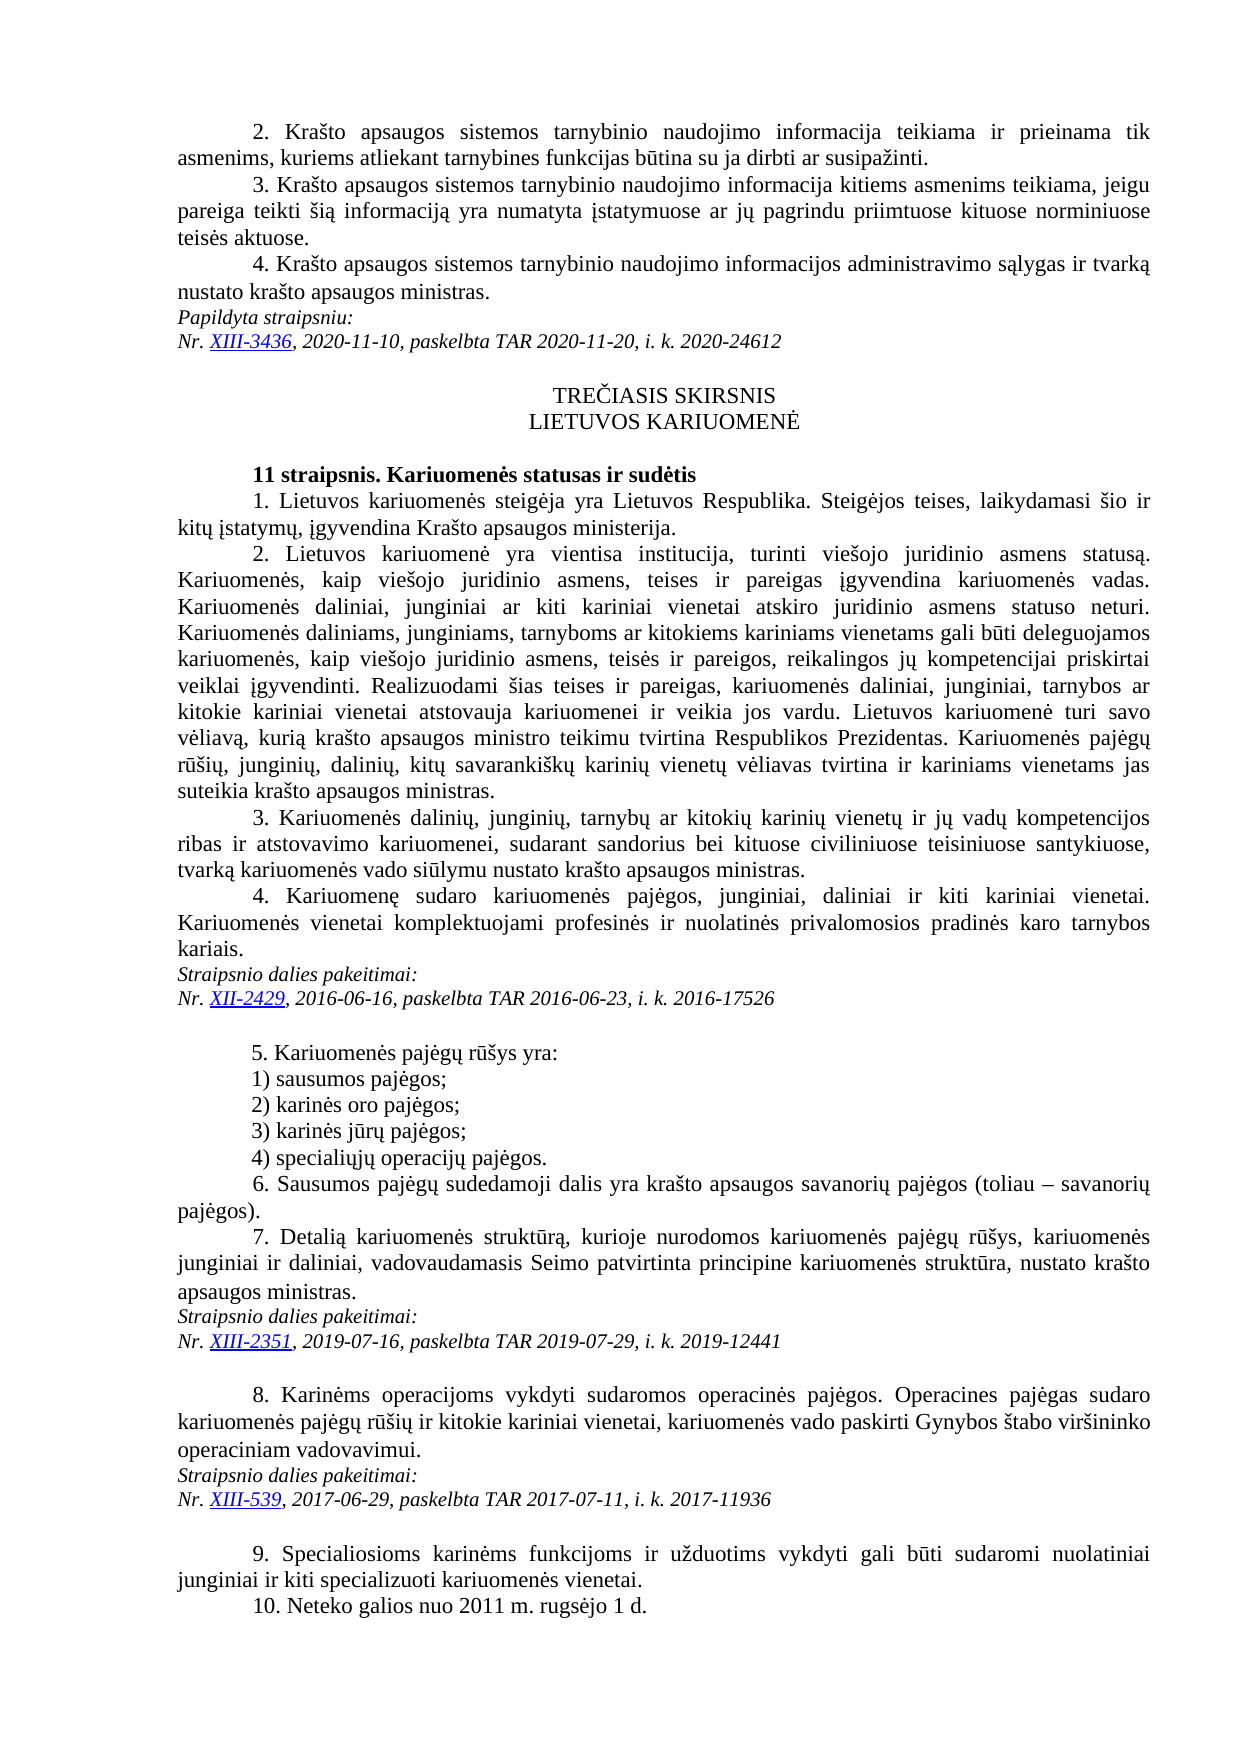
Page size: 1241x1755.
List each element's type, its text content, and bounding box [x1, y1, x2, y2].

text 4. Kariuomenę sudaro kariuomenės pajėgos, junginiai, daliniai ir kiti kariniai vienetai. Kariuomenės vienetai komplektuojami profesinės ir nuolatinės privalomosios pradinės karo tarnybos kariais. [177, 883, 1152, 962]
text 1. Lietuvos kariuomenės steigėja yra Lietuvos Respublika. Steigėjos teises, laikydamasi šio ir kitų įstatymų, įgyvendina Krašto apsaugos ministerija. [177, 487, 1152, 540]
text 4. Krašto apsaugos sistemos tarnybinio naudojimo informacijos administravimo sąlygas ir tvarką nustato krašto apsaugos ministras. [177, 250, 1152, 305]
text 1) sausumos pajėgos; [177, 1065, 1152, 1091]
text 3. Kariuomenės dalinių, junginių, tarnybų ar kitokių karinių vienetų ir jų vadų kompetencijos ribas ir atstovavimo kariuomenei, sudarant sandorius bei kituose civiliniuose teisiniuose santykiuose, tvarką kariuomenės vado siūlymu nustato krašto apsaugos ministras. [177, 803, 1152, 883]
text 2. Lietuvos kariuomenė yra vientisa institucija, turinti viešojo juridinio asmens statusą. Kariuomenės, kaip viešojo juridinio asmens, teises ir pareigas įgyvendina kariuomenės vadas. Kariuomenės daliniai, junginiai ar kiti kariniai vienetai atskiro juridinio asmens statuso neturi. Kariuomenės daliniams, junginiams, tarnyboms ar kitokiems kariniams vienetams gali būti deleguojamos kariuomenės, kaip viešojo juridinio asmens, teisės ir pareigos, reikalingos jų kompetencijai priskirtai veiklai įgyvendinti. Realizuodami šias teises ir pareigas, kariuomenės daliniai, junginiai, tarnybos ar kitokie kariniai vienetai atstovauja kariuomenei ir veikia jos vardu. Lietuvos kariuomenė turi savo vėliavą, kurią krašto apsaugos ministro teikimu tvirtina Respublikos Prezidentas. Kariuomenės pajėgų rūšių, junginių, dalinių, kitų savarankiškų karinių vienetų vėliavas tvirtina ir kariniams vienetams jas suteikia krašto apsaugos ministras. [177, 540, 1152, 803]
text Straipsnio dalies pakeitimai: [177, 962, 1152, 986]
text 11 straipsnis. Kariuomenės statusas ir sudėtis [177, 461, 1152, 487]
text Nr. XIII-539, 2017-06-29, paskelbta TAR 2017-07-11, i. k. 2017-11936 [177, 1487, 1152, 1511]
text Straipsnio dalies pakeitimai: [177, 1463, 1152, 1487]
text 2) karinės oro pajėgos; [177, 1091, 1152, 1118]
text 9. Specialiosioms karinėms funkcijoms ir užduotims vykdyti gali būti sudaromi nuolatiniai junginiai ir kiti specializuoti kariuomenės vienetai. [177, 1540, 1152, 1592]
text 6. Sausumos pajėgų sudedamoji dalis yra krašto apsaugos savanorių pajėgos (toliau – savanorių pajėgos). [177, 1170, 1152, 1223]
text 3) karinės jūrų pajėgos; [177, 1118, 1152, 1144]
text 3. Krašto apsaugos sistemos tarnybinio naudojimo informacija kitiems asmenims teikiama, jeigu pareiga teikti šią informaciją yra numatyta įstatymuose ar jų pagrindu priimtuose kituose norminiuose teisės aktuose. [177, 171, 1152, 250]
text 8. Karinėms operacijoms vykdyti sudaromos operacinės pajėgos. Operacines pajėgas sudaro kariuomenės pajėgų rūšių ir kitokie kariniai vienetai, kariuomenės vado paskirti Gynybos štabo viršininko operaciniam vadovavimui. [177, 1381, 1152, 1463]
text Nr. XIII-2351, 2019-07-16, paskelbta TAR 2019-07-29, i. k. 2019-12441 [177, 1328, 1152, 1353]
text 4) specialiųjų operacijų pajėgos. [177, 1144, 1152, 1170]
text Straipsnio dalies pakeitimai: [177, 1304, 1152, 1328]
text 10. Neteko galios nuo 2011 m. rugsėjo 1 d. [177, 1592, 1152, 1619]
text LIETUVOS KARIUOMENĖ [177, 408, 1152, 434]
text Papildyta straipsniu: [177, 305, 1152, 329]
text TREČIASIS SKIRSNIS [177, 382, 1152, 408]
text 7. Detalią kariuomenės struktūrą, kurioje nurodomos kariuomenės pajėgų rūšys, kariuomenės junginiai ir daliniai, vadovaudamasis Seimo patvirtinta principine kariuomenės struktūra, nustato krašto apsaugos ministras. [177, 1223, 1152, 1304]
text Nr. XII-2429, 2016-06-16, paskelbta TAR 2016-06-23, i. k. 2016-17526 [177, 986, 1152, 1010]
text 5. Kariuomenės pajėgų rūšys yra: [177, 1038, 1152, 1065]
text 2. Krašto apsaugos sistemos tarnybinio naudojimo informacija teikiama ir prieinama tik asmenims, kuriems atliekant tarnybines funkcijas būtina su ja dirbti ar susipažinti. [177, 118, 1152, 171]
text Nr. XIII-3436, 2020-11-10, paskelbta TAR 2020-11-20, i. k. 2020-24612 [177, 329, 1152, 353]
